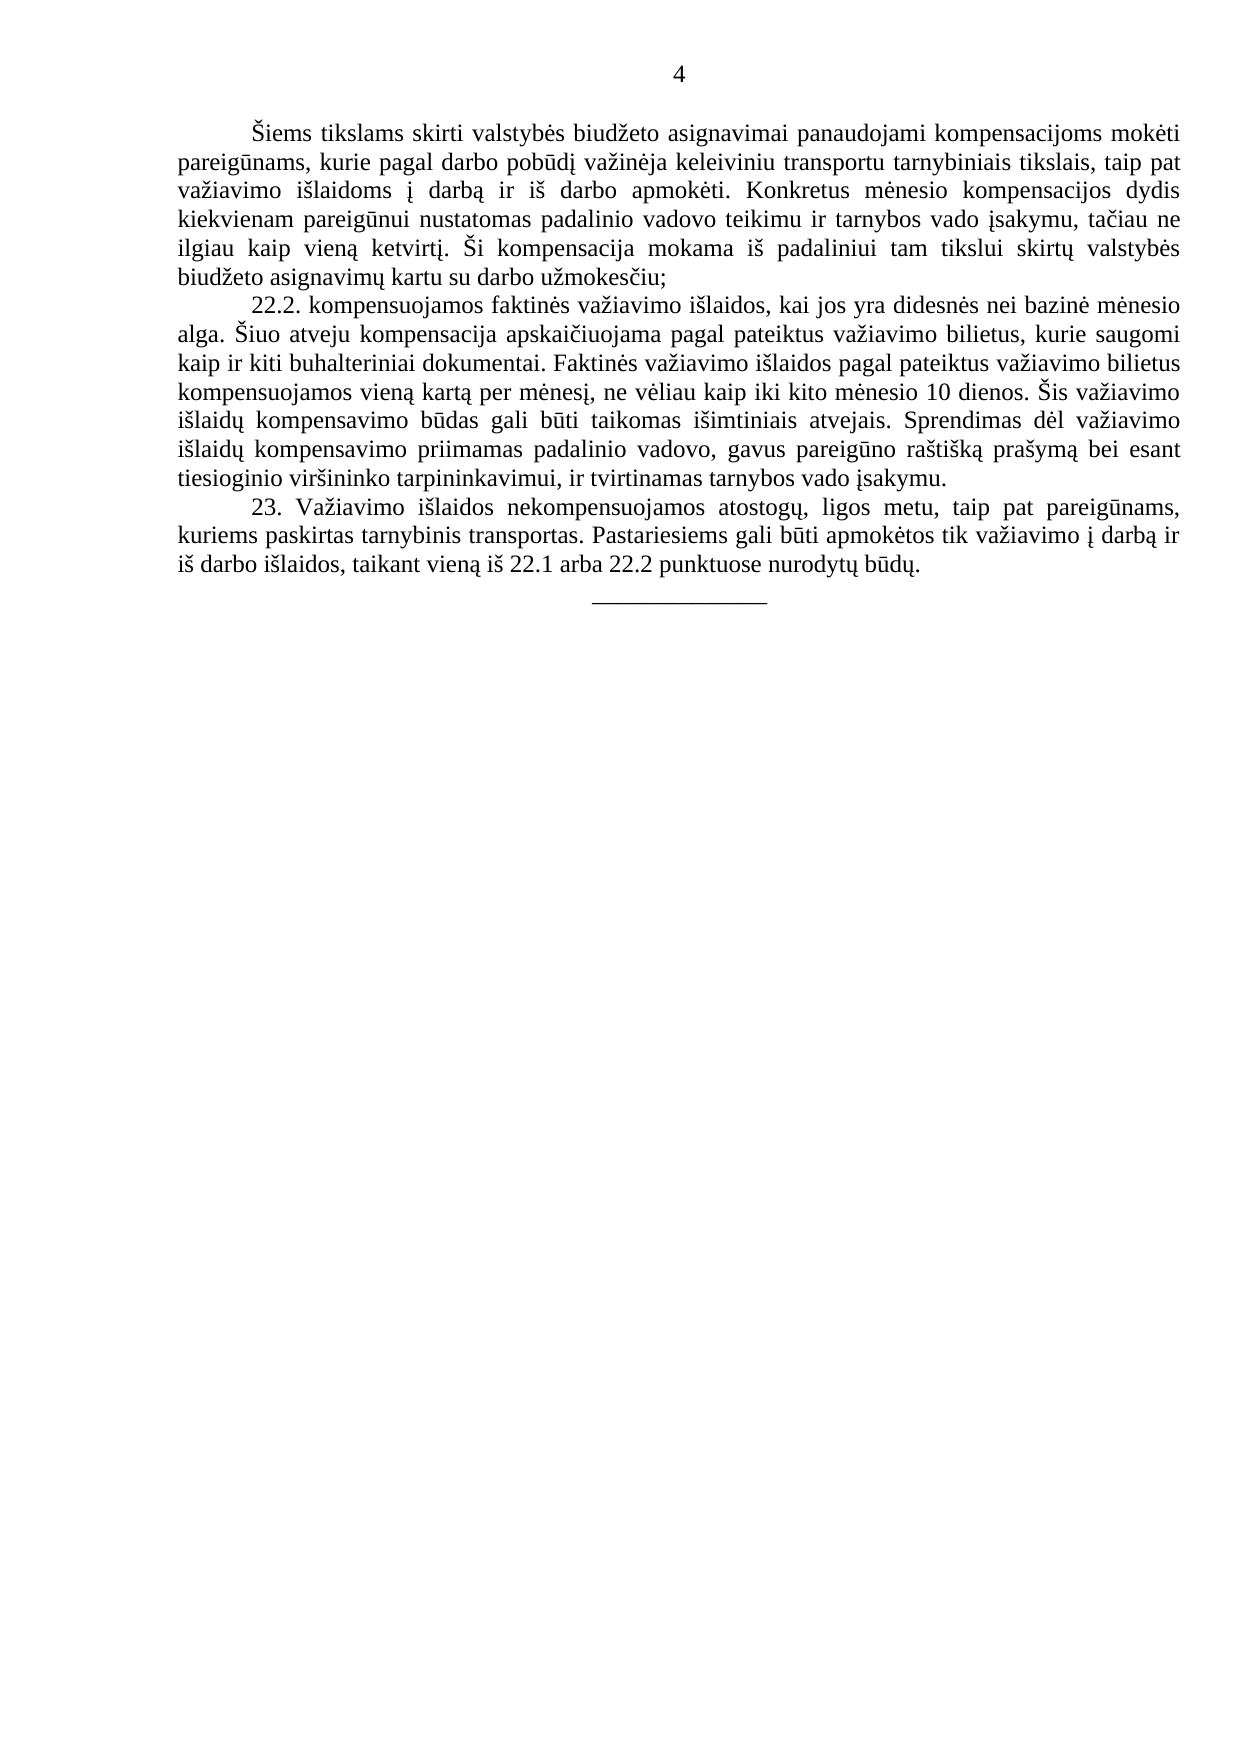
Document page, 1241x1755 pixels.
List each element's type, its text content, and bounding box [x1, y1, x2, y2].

text 22.2. kompensuojamos faktinės važiavimo išlaidos, kai jos yra didesnės nei bazinė mėnesio alga. Šiuo atveju kompensacija apskaičiuojama pagal pateiktus važiavimo bilietus, kurie saugomi kaip ir kiti buhalteriniai dokumentai. Faktinės važiavimo išlaidos pagal pateiktus važiavimo bilietus kompensuojamos vieną kartą per mėnesį, ne vėliau kaip iki kito mėnesio 10 dienos. Šis važiavimo išlaidų kompensavimo būdas gali būti taikomas išimtiniais atvejais. Sprendimas dėl važiavimo išlaidų kompensavimo priimamas padalinio vadovo, gavus pareigūno raštišką prašymą bei esant tiesioginio viršininko tarpininkavimui, ir tvirtinamas tarnybos vado įsakymu. [177, 291, 1181, 492]
text 23. Važiavimo išlaidos nekompensuojamos atostogų, ligos metu, taip pat pareigūnams, kuriems paskirtas tarnybinis transportas. Pastariesiems gali būti apmokėtos tik važiavimo į darbą ir iš darbo išlaidos, taikant vieną iš 22.1 arba 22.2 punktuose nurodytų būdų. [177, 492, 1181, 578]
text Šiems tikslams skirti valstybės biudžeto asignavimai panaudojami kompensacijoms mokėti pareigūnams, kurie pagal darbo pobūdį važinėja keleiviniu transportu tarnybiniais tikslais, taip pat važiavimo išlaidoms į darbą ir iš darbo apmokėti. Konkretus mėnesio kompensacijos dydis kiekvienam pareigūnui nustatomas padalinio vadovo teikimu ir tarnybos vado įsakymu, tačiau ne ilgiau kaip vieną ketvirtį. Ši kompensacija mokama iš padaliniui tam tikslui skirtų valstybės biudžeto asignavimų kartu su darbo užmokesčiu; [177, 118, 1181, 291]
text ______________ [177, 578, 1181, 607]
